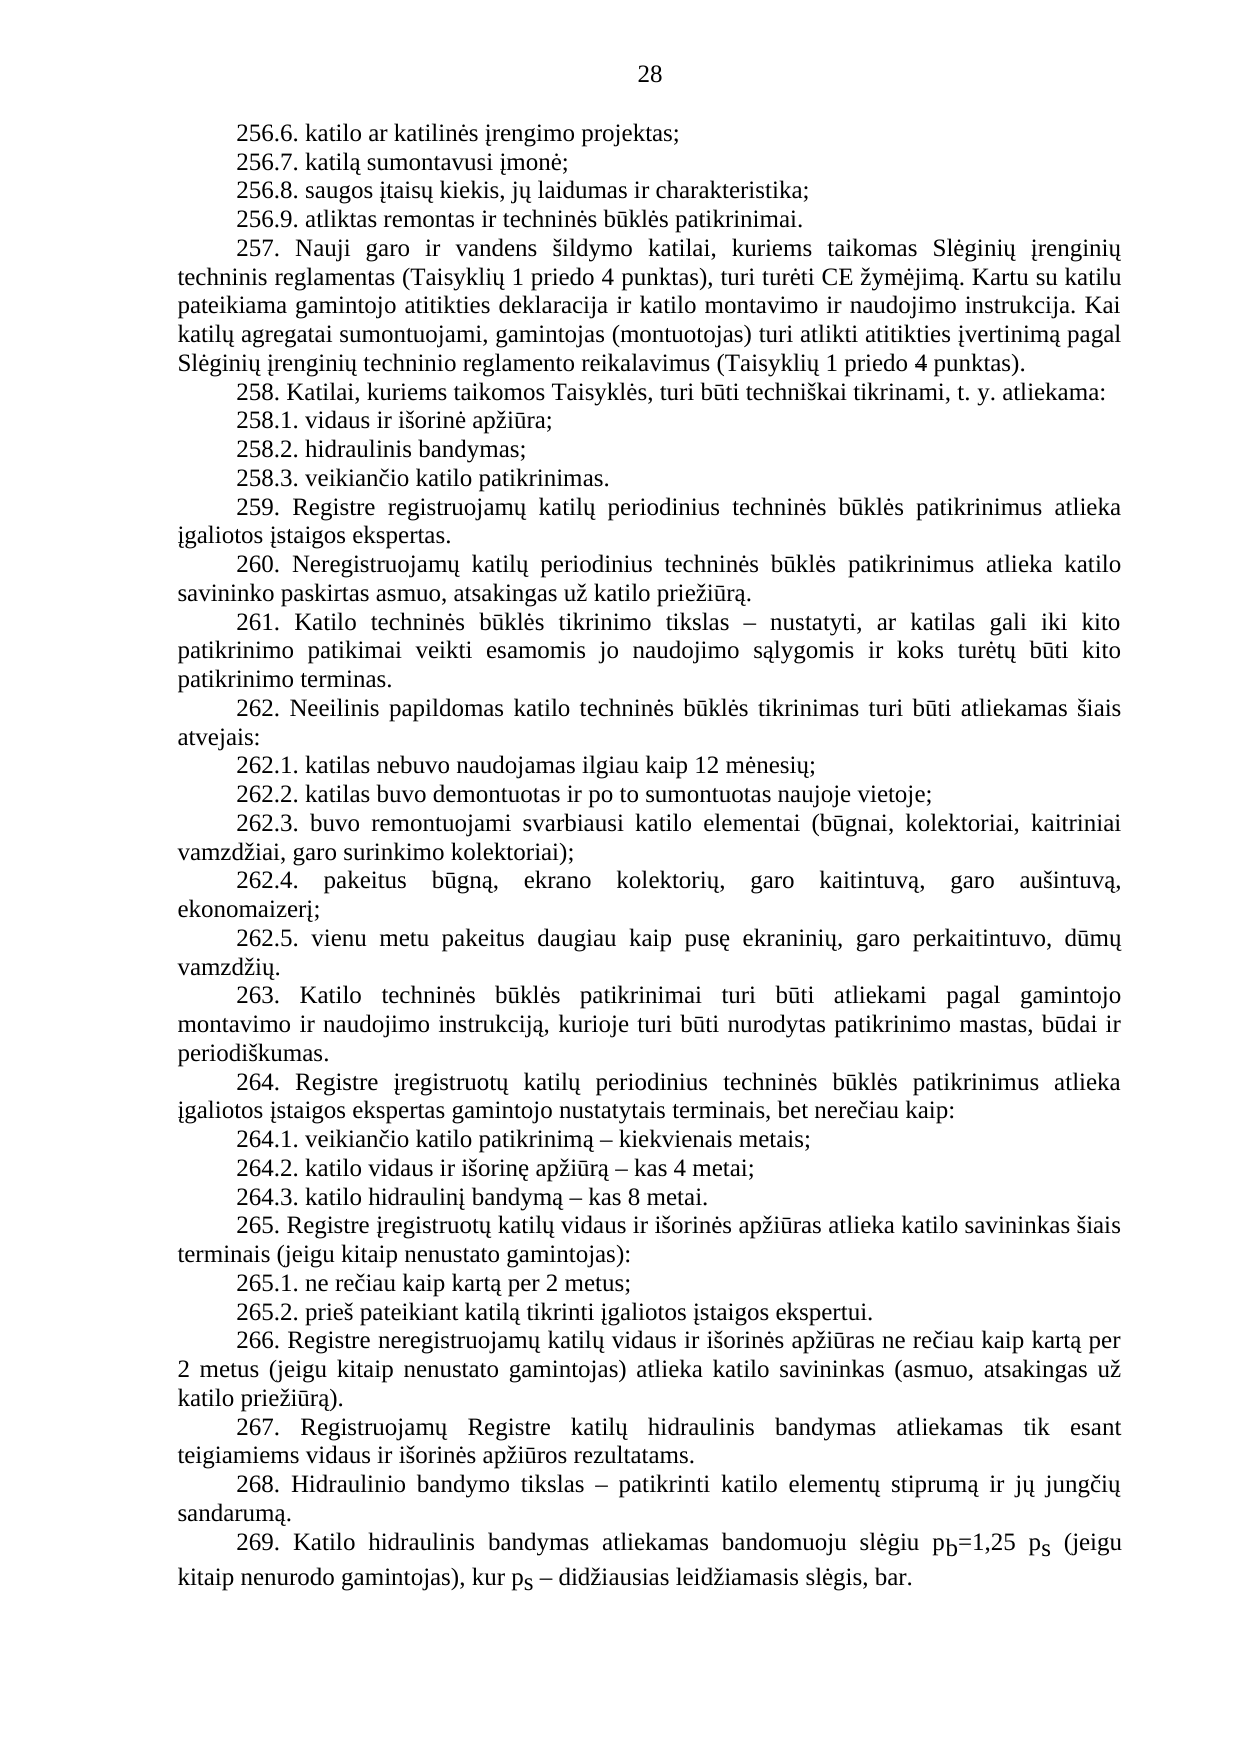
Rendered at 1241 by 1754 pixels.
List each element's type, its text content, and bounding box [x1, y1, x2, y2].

text 265. Registre įregistruotų katilų vidaus ir išorinės apžiūras atlieka katilo savininkas šiais terminais (jeigu kitaip nenustato gamintojas): [177, 1211, 1122, 1268]
text 265.2. prieš pateikiant katilą tikrinti įgaliotos įstaigos ekspertui. [177, 1297, 1122, 1326]
text 267. Registruojamų Registre katilų hidraulinis bandymas atliekamas tik esant teigiamiems vidaus ir išorinės apžiūros rezultatams. [177, 1412, 1122, 1469]
text 256.9. atliktas remontas ir techninės būklės patikrinimai. [177, 204, 1122, 233]
text 258.1. vidaus ir išorinė apžiūra; [177, 406, 1122, 434]
text 256.6. katilo ar katilinės įrengimo projektas; [177, 118, 1122, 147]
text 262.4. pakeitus būgną, ekrano kolektorių, garo kaitintuvą, garo aušintuvą, ekonomaizerį; [177, 866, 1122, 923]
text 260. Neregistruojamų katilų periodinius techninės būklės patikrinimus atlieka katilo savininko paskirtas asmuo, atsakingas už katilo priežiūrą. [177, 549, 1122, 607]
text 256.7. katilą sumontavusi įmonė; [177, 147, 1122, 176]
text 261. Katilo techninės būklės tikrinimo tikslas – nustatyti, ar katilas gali iki kito patikrinimo patikimai veikti esamomis jo naudojimo sąlygomis ir koks turėtų būti kito patikrinimo terminas. [177, 607, 1122, 693]
text 264.1. veikiančio katilo patikrinimą – kiekvienais metais; [177, 1124, 1122, 1153]
text 266. Registre neregistruojamų katilų vidaus ir išorinės apžiūras ne rečiau kaip kartą per 2 metus (jeigu kitaip nenustato gamintojas) atlieka katilo savininkas (asmuo, atsakingas už katilo priežiūrą). [177, 1326, 1122, 1412]
text 262.3. buvo remontuojami svarbiausi katilo elementai (būgnai, kolektoriai, kaitriniai vamzdžiai, garo surinkimo kolektoriai); [177, 808, 1122, 866]
text 264. Registre įregistruotų katilų periodinius techninės būklės patikrinimus atlieka įgaliotos įstaigos ekspertas gamintojo nustatytais terminais, bet nerečiau kaip: [177, 1067, 1122, 1124]
text 268. Hidraulinio bandymo tikslas – patikrinti katilo elementų stiprumą ir jų jungčių sandarumą. [177, 1469, 1122, 1527]
text 256.8. saugos įtaisų kiekis, jų laidumas ir charakteristika; [177, 176, 1122, 204]
text 262.2. katilas buvo demontuotas ir po to sumontuotas naujoje vietoje; [177, 779, 1122, 808]
text 264.2. katilo vidaus ir išorinę apžiūrą – kas 4 metai; [177, 1153, 1122, 1182]
text 258.2. hidraulinis bandymas; [177, 434, 1122, 463]
text 269. Katilo hidraulinis bandymas atliekamas bandomuoju slėgiu pb=1,25 ps (jeigu kitaip nenurodo gamintojas), kur ps – didžiausias leidžiamasis slėgis, bar. [177, 1527, 1122, 1596]
text 263. Katilo techninės būklės patikrinimai turi būti atliekami pagal gamintojo montavimo ir naudojimo instrukciją, kurioje turi būti nurodytas patikrinimo mastas, būdai ir periodiškumas. [177, 981, 1122, 1067]
text 264.3. katilo hidraulinį bandymą – kas 8 metai. [177, 1182, 1122, 1211]
text 262.1. katilas nebuvo naudojamas ilgiau kaip 12 mėnesių; [177, 751, 1122, 779]
text 258.3. veikiančio katilo patikrinimas. [177, 463, 1122, 492]
text 265.1. ne rečiau kaip kartą per 2 metus; [177, 1268, 1122, 1297]
text 258. Katilai, kuriems taikomos Taisyklės, turi būti techniškai tikrinami, t. y. atliekama: [177, 377, 1122, 406]
text 257. Nauji garo ir vandens šildymo katilai, kuriems taikomas Slėginių įrenginių techninis reglamentas (Taisyklių 1 priedo 4 punktas), turi turėti CE žymėjimą. Kartu su katilu pateikiama gamintojo atitikties deklaracija ir katilo montavimo ir naudojimo instrukcija. Kai katilų agregatai sumontuojami, gamintojas (montuotojas) turi atlikti atitikties įvertinimą pagal Slėginių įrenginių techninio reglamento reikalavimus (Taisyklių 1 priedo 4 punktas). [177, 233, 1122, 377]
text 259. Registre registruojamų katilų periodinius techninės būklės patikrinimus atlieka įgaliotos įstaigos ekspertas. [177, 492, 1122, 549]
text 262. Neeilinis papildomas katilo techninės būklės tikrinimas turi būti atliekamas šiais atvejais: [177, 693, 1122, 751]
text 262.5. vienu metu pakeitus daugiau kaip pusę ekraninių, garo perkaitintuvo, dūmų vamzdžių. [177, 923, 1122, 981]
